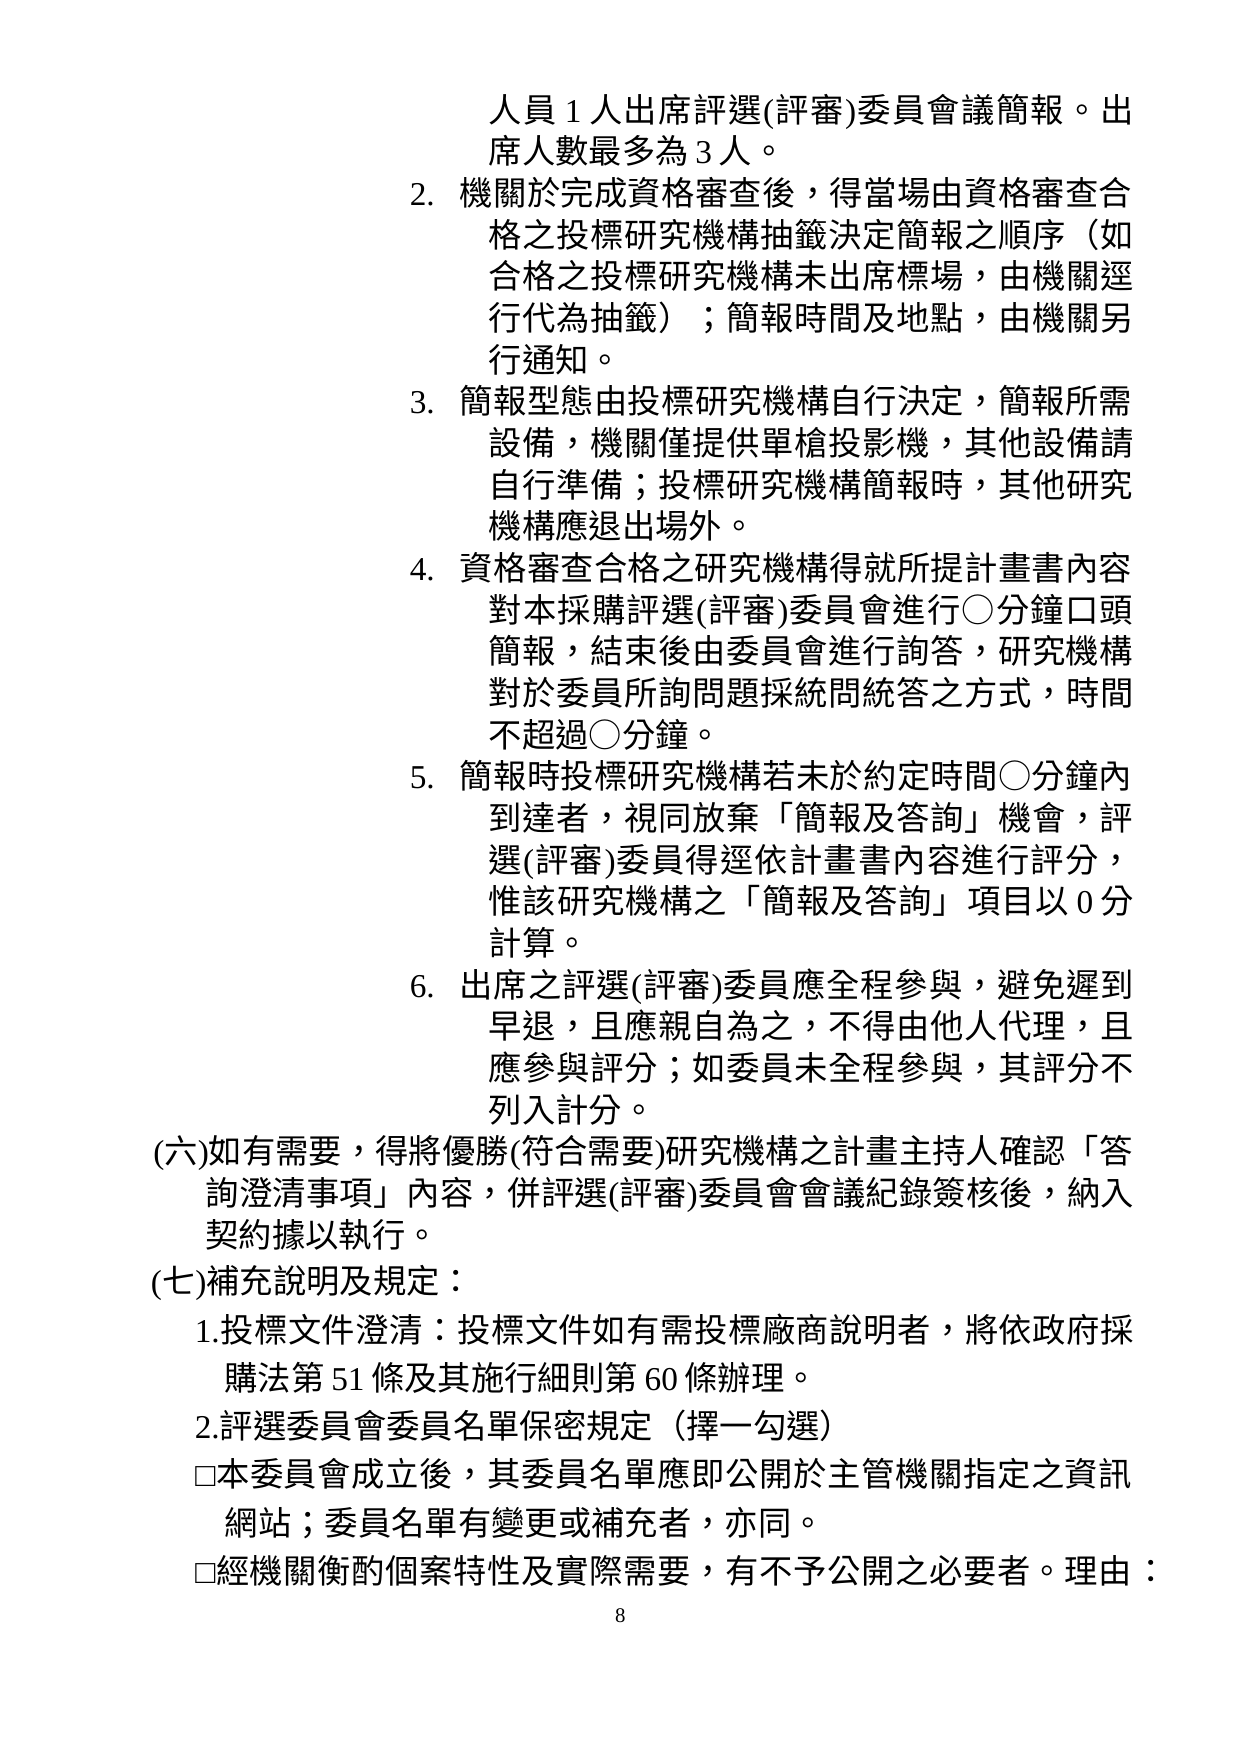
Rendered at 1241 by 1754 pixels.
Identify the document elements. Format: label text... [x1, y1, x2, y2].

list 機關於完成資格審查後，得當場由資格審查合格之投標研究機構抽籤決定簡報之順序（如合格之投標研究機構未出席標場，由機關逕行代為抽籤）；簡報時間及地點，由機關另行通知。 [409, 172, 1134, 380]
list 人員1人出席評選(評審)委員會議簡報。出席人數最多為3人。 [409, 89, 1134, 172]
text □本委員會成立後，其委員名單應即公開於主管機關指定之資訊網站；委員名單有變更或補充者，亦同。 [195, 1448, 1134, 1545]
text □經機關衡酌個案特性及實際需要，有不予公開之必要者。理由： 。 [195, 1545, 1134, 1593]
text 2.評選委員會委員名單保密規定（擇一勾選） [194, 1400, 1134, 1448]
list 資格審查合格之研究機構得就所提計畫書內容對本採購評選(評審)委員會進行○分鐘口頭簡報，結束後由委員會進行詢答，研究機構對於委員所詢問題採統問統答之方式，時間不超過○分鐘。 [409, 547, 1134, 755]
text 1.投標文件澄清：投標文件如有需投標廠商說明者，將依政府採購法第51條及其施行細則第60條辦理。 [194, 1303, 1134, 1400]
list 簡報時投標研究機構若未於約定時間○分鐘內到達者，視同放棄「簡報及答詢」機會，評選(評審)委員得逕依計畫書內容進行評分，惟該研究機構之「簡報及答詢」項目以0分計算。 [409, 755, 1134, 964]
text (七)補充說明及規定： [151, 1255, 1134, 1303]
list 出席之評選(評審)委員應全程參與，避免遲到早退，且應親自為之，不得由他人代理，且應參與評分；如委員未全程參與，其評分不列入計分。 [409, 964, 1134, 1130]
text (六)如有需要，得將優勝(符合需要)研究機構之計畫主持人確認「答詢澄清事項」內容，併評選(評審)委員會會議紀錄簽核後，納入契約據以執行。 [153, 1130, 1134, 1255]
list 簡報型態由投標研究機構自行決定，簡報所需設備，機關僅提供單槍投影機，其他設備請自行準備；投標研究機構簡報時，其他研究機構應退出場外。 [409, 380, 1134, 547]
